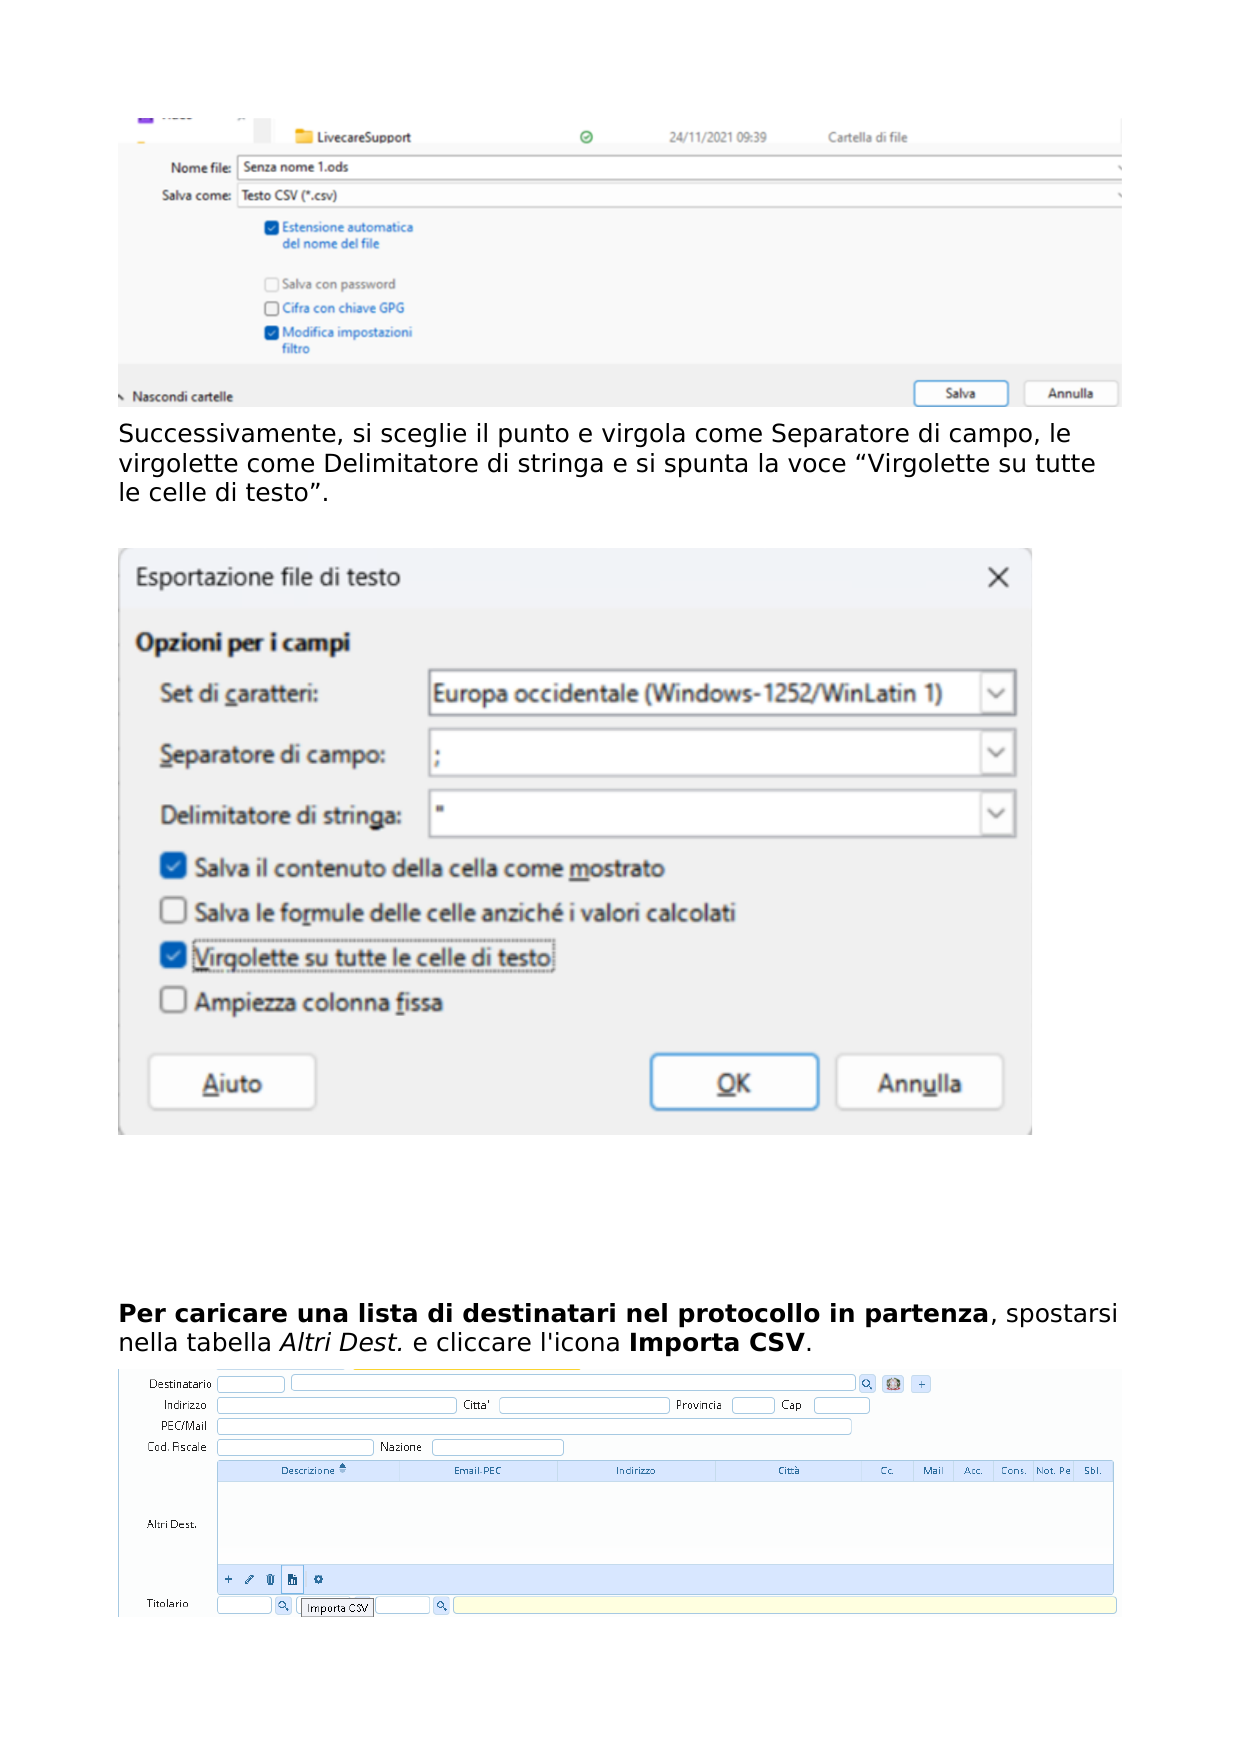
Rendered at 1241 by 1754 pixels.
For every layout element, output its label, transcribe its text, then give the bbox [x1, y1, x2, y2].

picture [118, 118, 1123, 407]
text Per caricare una lista di destinatari nel protocollo in partenza, spostarsi nella tabella Altri Dest. e cliccare l'icona Importa CSV. [118, 1299, 1122, 1357]
picture [118, 548, 1033, 1135]
text Successivamente, si sceglie il punto e virgola come Separatore di campo, le virgolette come Delimitatore di stringa e si spunta la voce “Virgolette su tutte le celle di testo”. [118, 419, 1122, 536]
picture [118, 1369, 1123, 1617]
